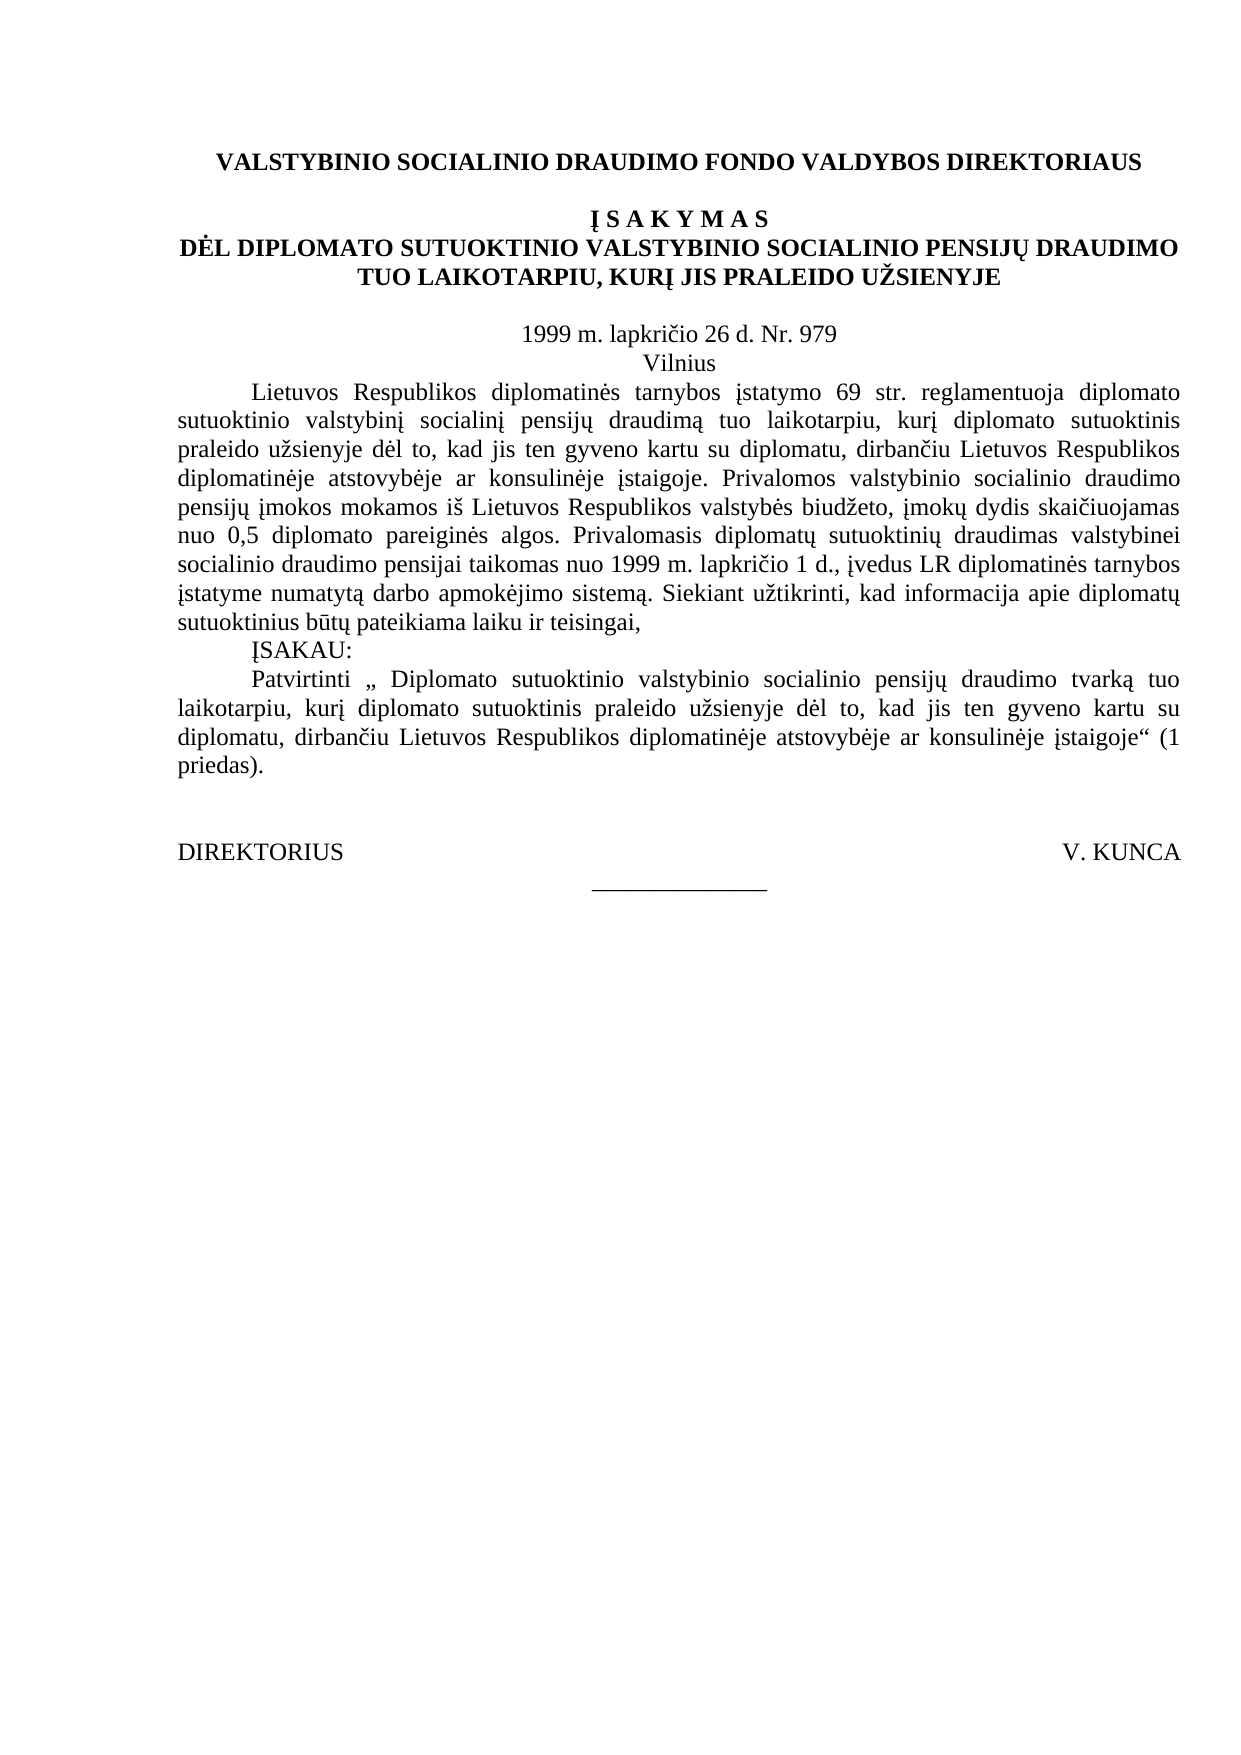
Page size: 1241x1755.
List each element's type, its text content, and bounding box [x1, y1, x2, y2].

text ĮSAKAU: [177, 636, 1181, 664]
text DIREKTORIUS V. KUNCA [177, 837, 1181, 866]
text Vilnius [177, 348, 1181, 377]
text VALSTYBINIO SOCIALINIO DRAUDIMO FONDO VALDYBOS DIREKTORIAUS [177, 147, 1181, 176]
text ______________ [177, 866, 1181, 894]
text Patvirtinti „ Diplomato sutuoktinio valstybinio socialinio pensijų draudimo tvarką tuo laikotarpiu, kurį diplomato sutuoktinis praleido užsienyje dėl to, kad jis ten gyveno kartu su diplomatu, dirbančiu Lietuvos Respublikos diplomatinėje atstovybėje ar konsulinėje įstaigoje“ (1 priedas). [177, 664, 1181, 779]
text Į S A K Y M A S [177, 204, 1181, 233]
text Lietuvos Respublikos diplomatinės tarnybos įstatymo 69 str. reglamentuoja diplomato sutuoktinio valstybinį socialinį pensijų draudimą tuo laikotarpiu, kurį diplomato sutuoktinis praleido užsienyje dėl to, kad jis ten gyveno kartu su diplomatu, dirbančiu Lietuvos Respublikos diplomatinėje atstovybėje ar konsulinėje įstaigoje. Privalomos valstybinio socialinio draudimo pensijų įmokos mokamos iš Lietuvos Respublikos valstybės biudžeto, įmokų dydis skaičiuojamas nuo 0,5 diplomato pareiginės algos. Privalomasis diplomatų sutuoktinių draudimas valstybinei socialinio draudimo pensijai taikomas nuo 1999 m. lapkričio 1 d., įvedus LR diplomatinės tarnybos įstatyme numatytą darbo apmokėjimo sistemą. Siekiant užtikrinti, kad informacija apie diplomatų sutuoktinius būtų pateikiama laiku ir teisingai, [177, 377, 1181, 636]
text 1999 m. lapkričio 26 d. Nr. 979 [177, 319, 1181, 348]
text DĖL DIPLOMATO SUTUOKTINIO VALSTYBINIO SOCIALINIO PENSIJŲ DRAUDIMO TUO LAIKOTARPIU, KURĮ JIS PRALEIDO UŽSIENYJE [177, 233, 1181, 291]
